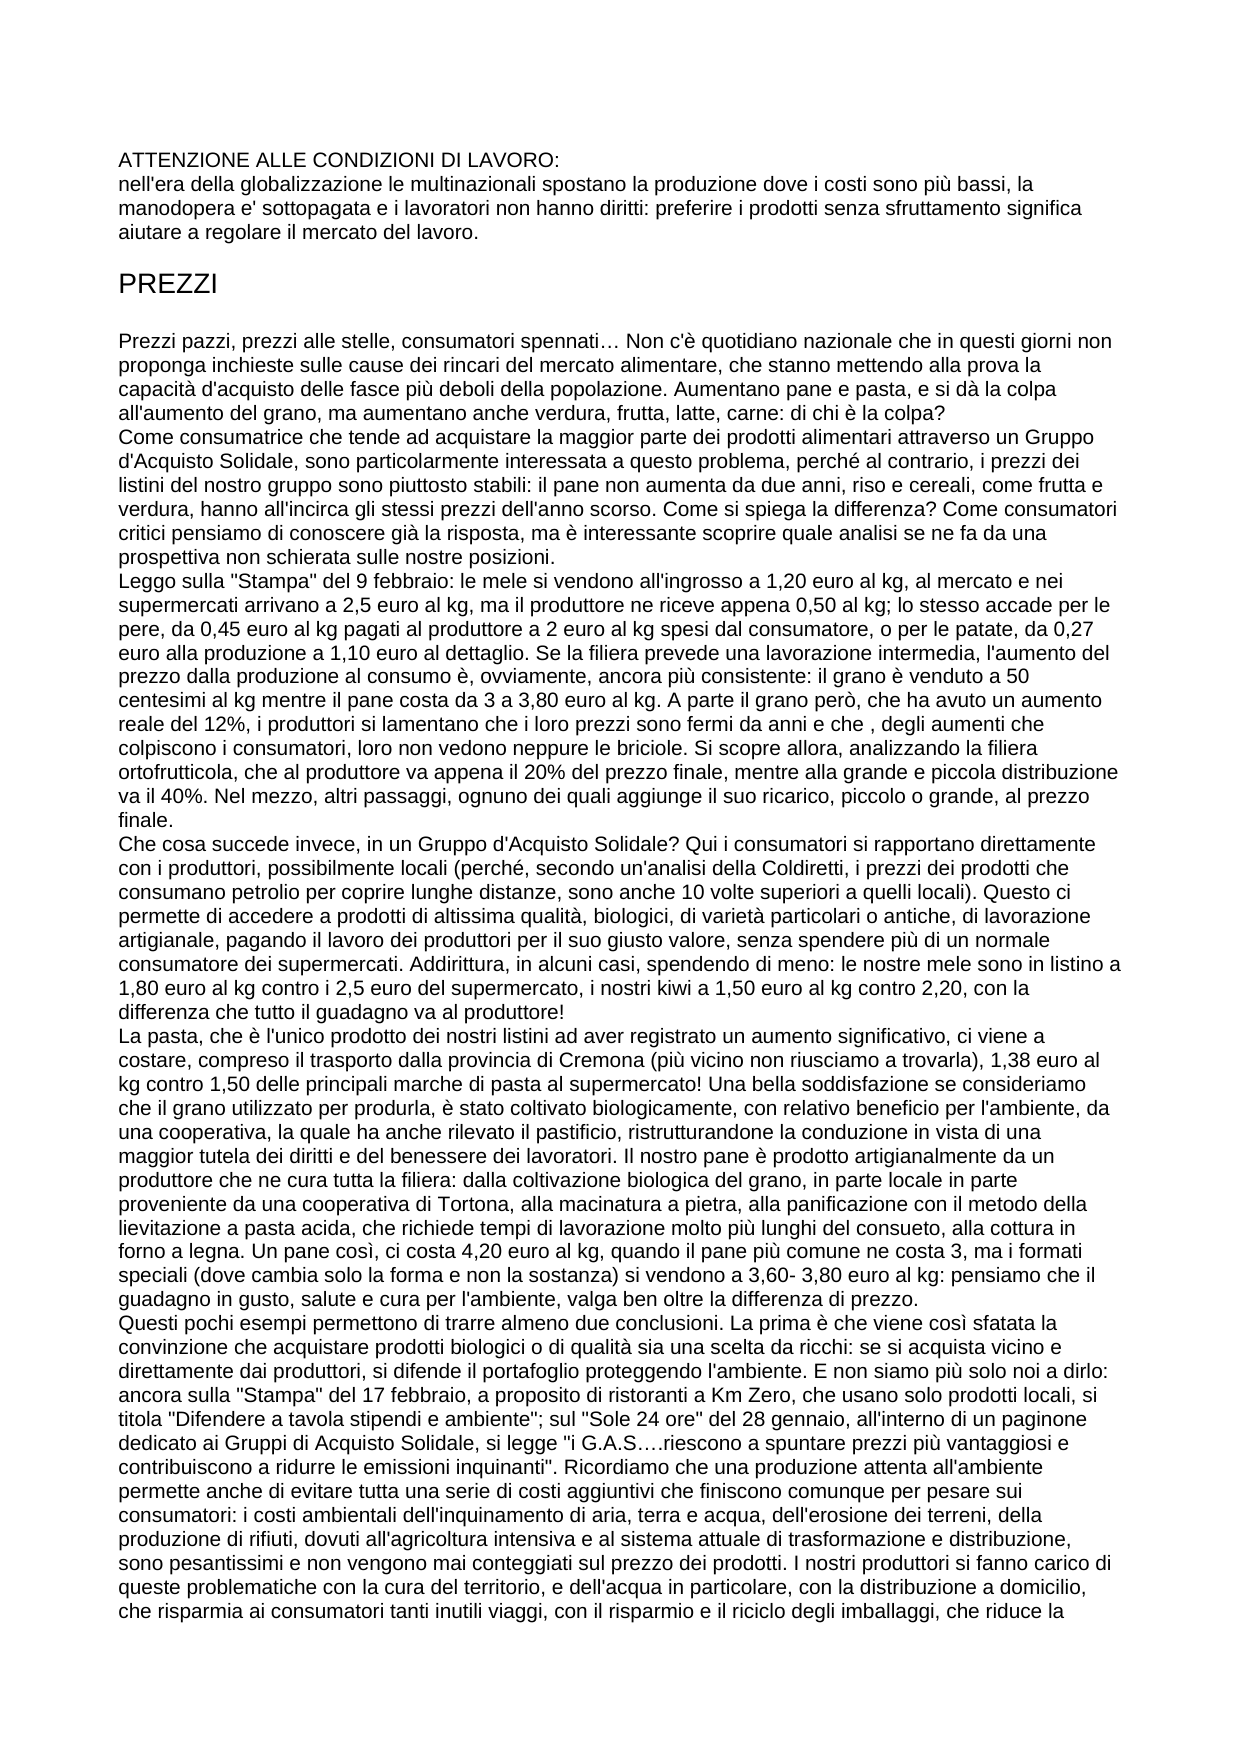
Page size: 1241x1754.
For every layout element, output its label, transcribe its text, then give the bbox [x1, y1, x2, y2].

text ATTENZIONE ALLE CONDIZIONI DI LAVORO: nell'era della globalizzazione le multinazionali spostano la produzione dove i costi sono più bassi, la manodopera e' sottopagata e i lavoratori non hanno diritti: preferire i prodotti senza sfruttamento significa aiutare a regolare il mercato del lavoro. PREZZI [118, 148, 1122, 300]
text Prezzi pazzi, prezzi alle stelle, consumatori spennati… Non c'è quotidiano nazionale che in questi giorni non proponga inchieste sulle cause dei rincari del mercato alimentare, che stanno mettendo alla prova la capacità d'acquisto delle fasce più deboli della popolazione. Aumentano pane e pasta, e si dà la colpa all'aumento del grano, ma aumentano anche verdura, frutta, latte, carne: di chi è la colpa? Come consumatrice che tende ad acquistare la maggior parte dei prodotti alimentari attraverso un Gruppo d'Acquisto Solidale, sono particolarmente interessata a questo problema, perché al contrario, i prezzi dei listini del nostro gruppo sono piuttosto stabili: il pane non aumenta da due anni, riso e cereali, come frutta e verdura, hanno all'incirca gli stessi prezzi dell'anno scorso. Come si spiega la differenza? Come consumatori critici pensiamo di conoscere già la risposta, ma è interessante scoprire quale analisi se ne fa da una prospettiva non schierata sulle nostre posizioni. Leggo sulla "Stampa" del 9 febbraio: le mele si vendono all'ingrosso a 1,20 euro al kg, al mercato e nei supermercati arrivano a 2,5 euro al kg, ma il produttore ne riceve appena 0,50 al kg; lo stesso accade per le pere, da 0,45 euro al kg pagati al produttore a 2 euro al kg spesi dal consumatore, o per le patate, da 0,27 euro alla produzione a 1,10 euro al dettaglio. Se la filiera prevede una lavorazione intermedia, l'aumento del prezzo dalla produzione al consumo è, ovviamente, ancora più consistente: il grano è venduto a 50 centesimi al kg mentre il pane costa da 3 a 3,80 euro al kg. A parte il grano però, che ha avuto un aumento reale del 12%, i produttori si lamentano che i loro prezzi sono fermi da anni e che , degli aumenti che colpiscono i consumatori, loro non vedono neppure le briciole. Si scopre allora, analizzando la filiera ortofrutticola, che al produttore va appena il 20% del prezzo finale, mentre alla grande e piccola distribuzione va il 40%. Nel mezzo, altri passaggi, ognuno dei quali aggiunge il suo ricarico, piccolo o grande, al prezzo finale. Che cosa succede invece, in un Gruppo d'Acquisto Solidale? Qui i consumatori si rapportano direttamente con i produttori, possibilmente locali (perché, secondo un'analisi della Coldiretti, i prezzi dei prodotti che consumano petrolio per coprire lunghe distanze, sono anche 10 volte superiori a quelli locali). Questo ci permette di accedere a prodotti di altissima qualità, biologici, di varietà particolari o antiche, di lavorazione artigianale, pagando il lavoro dei produttori per il suo giusto valore, senza spendere più di un normale consumatore dei supermercati. Addirittura, in alcuni casi, spendendo di meno: le nostre mele sono in listino a 1,80 euro al kg contro i 2,5 euro del supermercato, i nostri kiwi a 1,50 euro al kg contro 2,20, con la differenza che tutto il guadagno va al produttore! La pasta, che è l'unico prodotto dei nostri listini ad aver registrato un aumento significativo, ci viene a costare, compreso il trasporto dalla provincia di Cremona (più vicino non riusciamo a trovarla), 1,38 euro al kg contro 1,50 delle principali marche di pasta al supermercato! Una bella soddisfazione se consideriamo che il grano utilizzato per produrla, è stato coltivato biologicamente, con relativo beneficio per l'ambiente, da una cooperativa, la quale ha anche rilevato il pastificio, ristrutturandone la conduzione in vista di una maggior tutela dei diritti e del benessere dei lavoratori. Il nostro pane è prodotto artigianalmente da un produttore che ne cura tutta la filiera: dalla coltivazione biologica del grano, in parte locale in parte proveniente da una cooperativa di Tortona, alla macinatura a pietra, alla panificazione con il metodo della lievitazione a pasta acida, che richiede tempi di lavorazione molto più lunghi del consueto, alla cottura in forno a legna. Un pane così, ci costa 4,20 euro al kg, quando il pane più comune ne costa 3, ma i formati speciali (dove cambia solo la forma e non la sostanza) si vendono a 3,60- 3,80 euro al kg: pensiamo che il guadagno in gusto, salute e cura per l'ambiente, valga ben oltre la differenza di prezzo. Questi pochi esempi permettono di trarre almeno due conclusioni. La prima è che viene così sfatata la convinzione che acquistare prodotti biologici o di qualità sia una scelta da ricchi: se si acquista vicino e direttamente dai produttori, si difende il portafoglio proteggendo l'ambiente. E non siamo più solo noi a dirlo: ancora sulla "Stampa" del 17 febbraio, a proposito di ristoranti a Km Zero, che usano solo prodotti locali, si titola "Difendere a tavola stipendi e ambiente"; sul "Sole 24 ore" del 28 gennaio, all'interno di un paginone dedicato ai Gruppi di Acquisto Solidale, si legge "i G.A.S….riescono a spuntare prezzi più vantaggiosi e contribuiscono a ridurre le emissioni inquinanti". Ricordiamo che una produzione attenta all'ambiente permette anche di evitare tutta una serie di costi aggiuntivi che finiscono comunque per pesare sui consumatori: i costi ambientali dell'inquinamento di aria, terra e acqua, dell'erosione dei terreni, della produzione di rifiuti, dovuti all'agricoltura intensiva e al sistema attuale di trasformazione e distribuzione, sono pesantissimi e non vengono mai conteggiati sul prezzo dei prodotti. I nostri produttori si fanno carico di queste problematiche con la cura del territorio, e dell'acqua in particolare, con la distribuzione a domicilio, che risparmia ai consumatori tanti inutili viaggi, con il risparmio e il riciclo degli imballaggi, che riduce la [118, 329, 1122, 1623]
